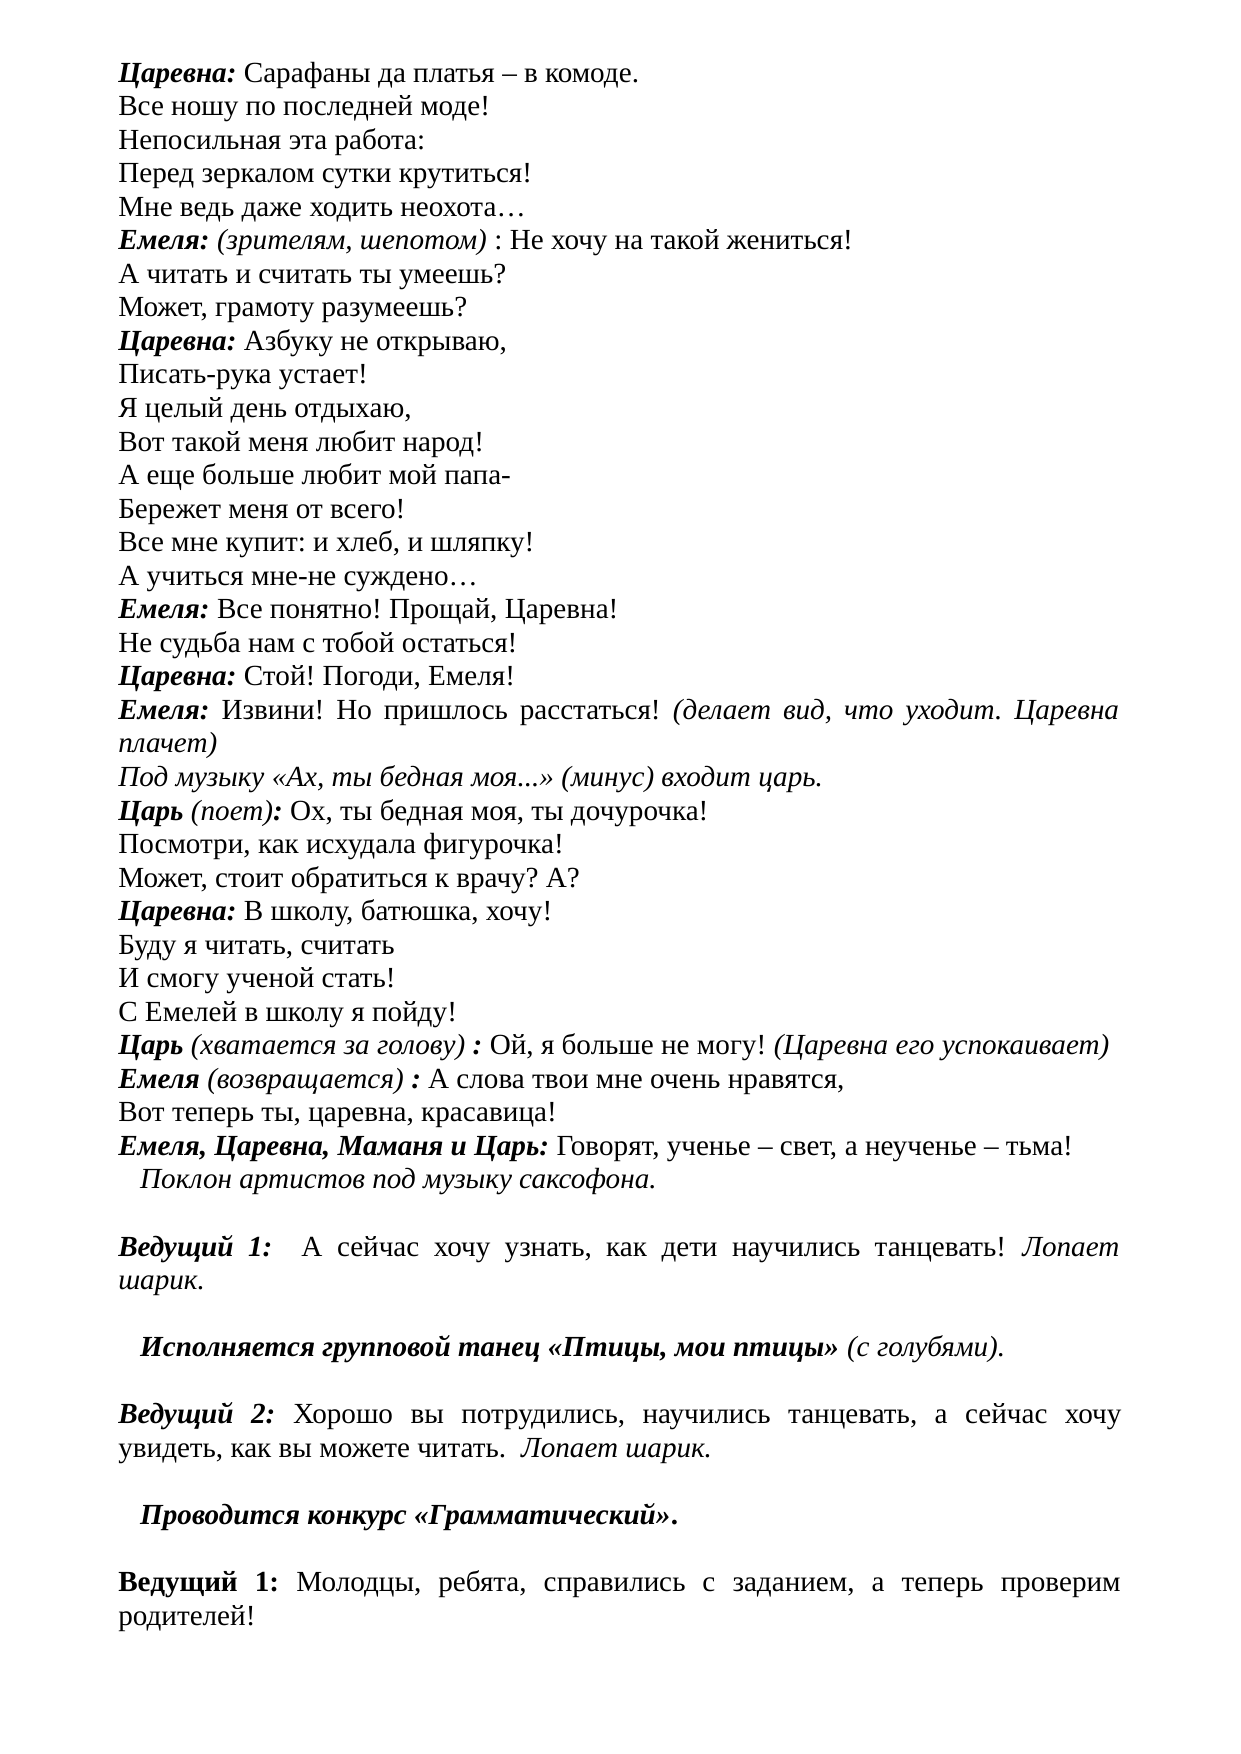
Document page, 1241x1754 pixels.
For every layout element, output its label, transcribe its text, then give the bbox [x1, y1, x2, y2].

text И смогу ученой стать! [118, 960, 1122, 994]
text Вот такой меня любит народ! [118, 424, 1122, 457]
text Ведущий 2: Хорошо вы потрудились, научились танцевать, а сейчас хочу увидеть, как вы можете читать. Лопает шарик. [118, 1396, 1122, 1463]
text Мне ведь даже ходить неохота… [118, 189, 1122, 222]
text Емеля: Извини! Но пришлось расстаться! (делает вид, что уходит. Царевна плачет) [118, 692, 1122, 759]
text Царевна: Сарафаны да платья – в комоде. [118, 55, 1122, 88]
text Царь (хватается за голову) : Ой, я больше не могу! (Царевна его успокаивает) [118, 1027, 1122, 1061]
text Проводится конкурс «Грамматический». [118, 1497, 1122, 1531]
text Исполняется групповой танец «Птицы, мои птицы» (с голубями). [118, 1329, 1122, 1363]
text Буду я читать, считать [118, 927, 1122, 960]
text Царь (поет): Ох, ты бедная моя, ты дочурочка! [118, 793, 1122, 826]
text Непосильная эта работа: [118, 122, 1122, 155]
text Емеля (возвращается) : А слова твои мне очень нравятся, [118, 1061, 1122, 1094]
text Писать-рука устает! [118, 357, 1122, 390]
text Не судьба нам с тобой остаться! [118, 625, 1122, 658]
text Поклон артистов под музыку саксофона. [118, 1162, 1122, 1195]
text Может, грамоту разумеешь? [118, 289, 1122, 323]
text Все ношу по последней моде! [118, 88, 1122, 122]
text Емеля: (зрителям, шепотом) : Не хочу на такой жениться! [118, 222, 1122, 256]
text Перед зеркалом сутки крутиться! [118, 155, 1122, 189]
text Царевна: Стой! Погоди, Емеля! [118, 658, 1122, 692]
text Под музыку «Ах, ты бедная моя...» (минус) входит царь. [118, 759, 1122, 793]
text А учиться мне-не суждено… [118, 558, 1122, 591]
text Царевна: В школу, батюшка, хочу! [118, 893, 1122, 927]
text Емеля: Все понятно! Прощай, Царевна! [118, 591, 1122, 625]
text А еще больше любит мой папа- [118, 457, 1122, 491]
text А читать и считать ты умеешь? [118, 256, 1122, 289]
text Емеля, Царевна, Маманя и Царь: Говорят, ученье – свет, а неученье – тьма! [118, 1128, 1122, 1162]
text Все мне купит: и хлеб, и шляпку! [118, 524, 1122, 558]
text Может, стоит обратиться к врачу? А? [118, 860, 1122, 893]
text Бережет меня от всего! [118, 491, 1122, 524]
text Ведущий 1: Молодцы, ребята, справились с заданием, а теперь проверим родителей! [118, 1564, 1122, 1631]
text Посмотри, как исхудала фигурочка! [118, 826, 1122, 860]
text Царевна: Азбуку не открываю, [118, 323, 1122, 357]
text Я целый день отдыхаю, [118, 390, 1122, 424]
text Ведущий 1: А сейчас хочу узнать, как дети научились танцевать! Лопает шарик. [118, 1229, 1122, 1296]
text Вот теперь ты, царевна, красавица! [118, 1094, 1122, 1128]
text С Емелей в школу я пойду! [118, 994, 1122, 1027]
